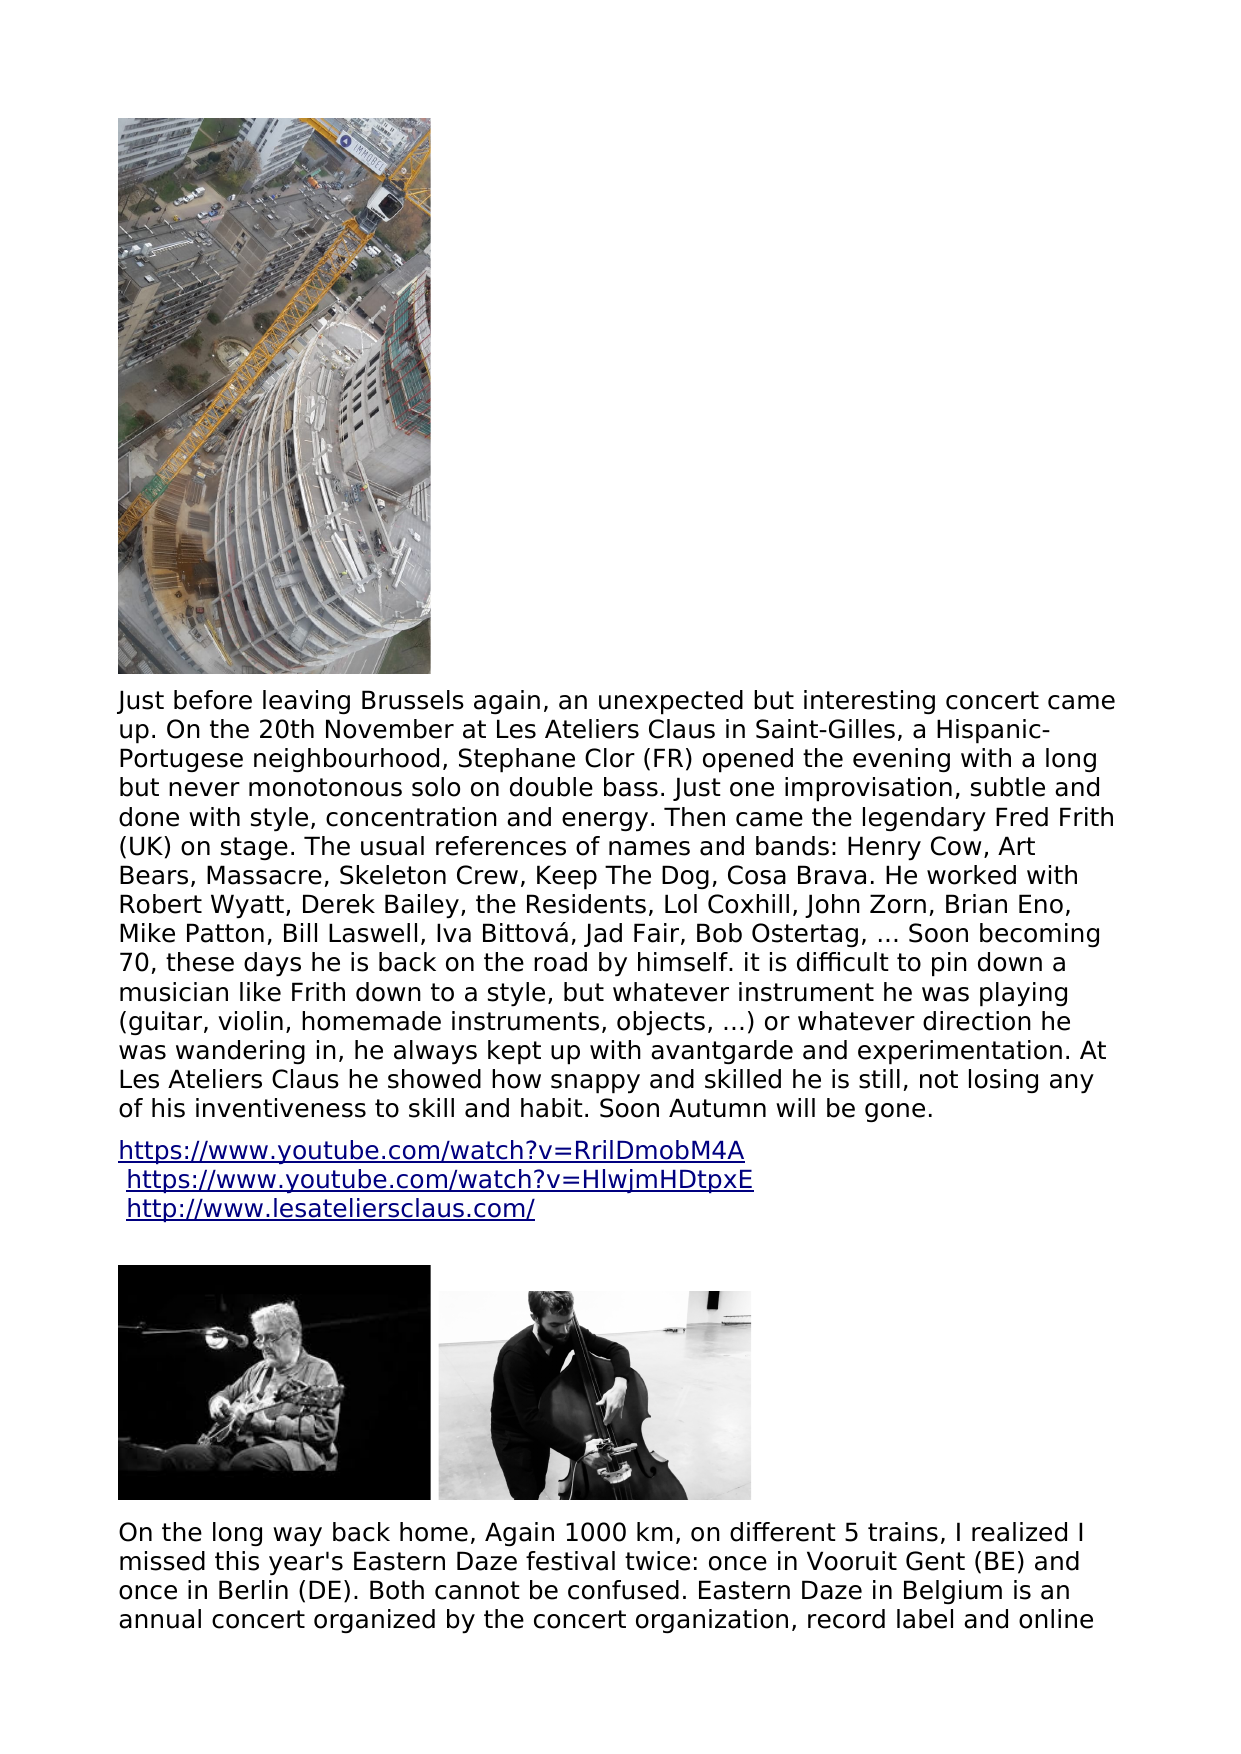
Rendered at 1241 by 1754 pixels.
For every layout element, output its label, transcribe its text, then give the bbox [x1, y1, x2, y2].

picture [438, 1291, 752, 1500]
picture [118, 1265, 431, 1500]
text On the long way back home, Again 1000 km, on different 5 trains, I realized I missed this year's Eastern Daze festival twice: once in Vooruit Gent (BE) and once in Berlin (DE). Both cannot be confused. Eastern Daze in Belgium is an annual concert organized by the concert organization, record label and online [118, 1518, 1122, 1634]
picture [118, 118, 431, 674]
text Just before leaving Brussels again, an unexpected but interesting concert came up. On the 20th November at Les Ateliers Claus in Saint-Gilles, a Hispanic-Portugese neighbourhood, Stephane Clor (FR) opened the evening with a long but never monotonous solo on double bass. Just one improvisation, subtle and done with style, concentration and energy. Then came the legendary Fred Frith (UK) on stage. The usual references of names and bands: Henry Cow, Art Bears, Massacre, Skeleton Crew, Keep The Dog, Cosa Brava. He worked with Robert Wyatt, Derek Bailey, the Residents, Lol Coxhill, John Zorn, Brian Eno, Mike Patton, Bill Laswell, Iva Bittová, Jad Fair, Bob Ostertag, ... Soon becoming 70, these days he is back on the road by himself. it is difficult to pin down a musician like Frith down to a style, but whatever instrument he was playing (guitar, violin, homemade instruments, objects, ...) or whatever direction he was wandering in, he always kept up with avantgarde and experimentation. At Les Ateliers Claus he showed how snappy and skilled he is still, not losing any of his inventiveness to skill and habit. Soon Autumn will be gone. [118, 686, 1122, 1124]
text https://www.youtube.com/watch?v=RrilDmobM4A https://www.youtube.com/watch?v=HlwjmHDtpxE http://www.lesateliersclaus.com/ [118, 1136, 1122, 1253]
